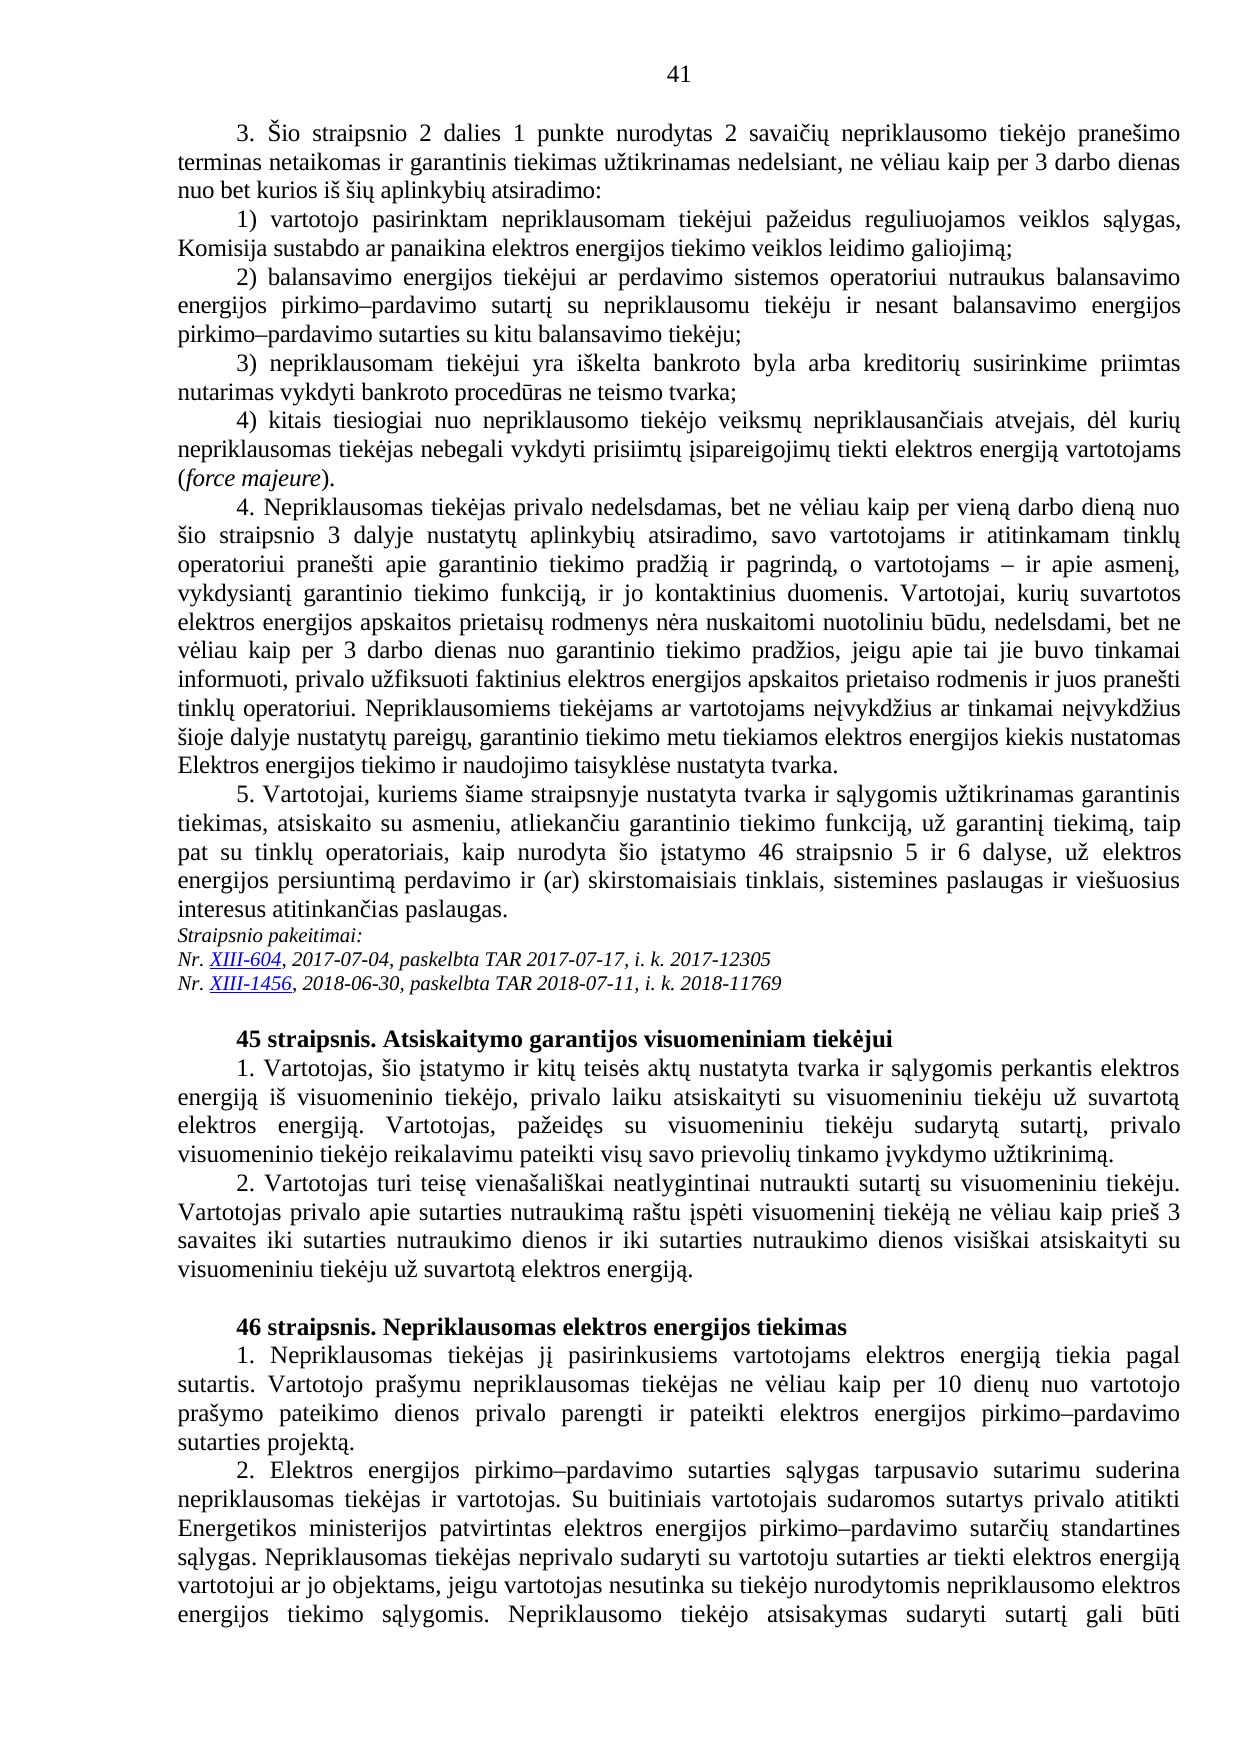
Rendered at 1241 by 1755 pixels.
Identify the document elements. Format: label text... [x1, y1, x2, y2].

text Nr. XIII-604, 2017-07-04, paskelbta TAR 2017-07-17, i. k. 2017-12305 [177, 947, 1181, 971]
text 2. Elektros energijos pirkimo–pardavimo sutarties sąlygas tarpusavio sutarimu suderina nepriklausomas tiekėjas ir vartotojas. Su buitiniais vartotojais sudaromos sutartys privalo atitikti Energetikos ministerijos patvirtintas elektros energijos pirkimo–pardavimo sutarčių standartines sąlygas. Nepriklausomas tiekėjas neprivalo sudaryti su vartotoju sutarties ar tiekti elektros energiją vartotojui ar jo objektams, jeigu vartotojas nesutinka su tiekėjo nurodytomis nepriklausomo elektros energijos tiekimo sąlygomis. Nepriklausomo tiekėjo atsisakymas sudaryti sutartį gali būti [177, 1455, 1181, 1628]
text 1) vartotojo pasirinktam nepriklausomam tiekėjui pažeidus reguliuojamos veiklos sąlygas, Komisija sustabdo ar panaikina elektros energijos tiekimo veiklos leidimo galiojimą; [177, 204, 1181, 262]
text Straipsnio pakeitimai: [177, 923, 1181, 947]
text 4) kitais tiesiogiai nuo nepriklausomo tiekėjo veiksmų nepriklausančiais atvejais, dėl kurių nepriklausomas tiekėjas nebegali vykdyti prisiimtų įsipareigojimų tiekti elektros energiją vartotojams (force majeure). [177, 406, 1181, 492]
text 4. Nepriklausomas tiekėjas privalo nedelsdamas, bet ne vėliau kaip per vieną darbo dieną nuo šio straipsnio 3 dalyje nustatytų aplinkybių atsiradimo, savo vartotojams ir atitinkamam tinklų operatoriui pranešti apie garantinio tiekimo pradžią ir pagrindą, o vartotojams – ir apie asmenį, vykdysiantį garantinio tiekimo funkciją, ir jo kontaktinius duomenis. Vartotojai, kurių suvartotos elektros energijos apskaitos prietaisų rodmenys nėra nuskaitomi nuotoliniu būdu, nedelsdami, bet ne vėliau kaip per 3 darbo dienas nuo garantinio tiekimo pradžios, jeigu apie tai jie buvo tinkamai informuoti, privalo užfiksuoti faktinius elektros energijos apskaitos prietaiso rodmenis ir juos pranešti tinklų operatoriui. Nepriklausomiems tiekėjams ar vartotojams neįvykdžius ar tinkamai neįvykdžius šioje dalyje nustatytų pareigų, garantinio tiekimo metu tiekiamos elektros energijos kiekis nustatomas Elektros energijos tiekimo ir naudojimo taisyklėse nustatyta tvarka. [177, 492, 1181, 779]
text 2) balansavimo energijos tiekėjui ar perdavimo sistemos operatoriui nutraukus balansavimo energijos pirkimo–pardavimo sutartį su nepriklausomu tiekėju ir nesant balansavimo energijos pirkimo–pardavimo sutarties su kitu balansavimo tiekėju; [177, 262, 1181, 348]
text 5. Vartotojai, kuriems šiame straipsnyje nustatyta tvarka ir sąlygomis užtikrinamas garantinis tiekimas, atsiskaito su asmeniu, atliekančiu garantinio tiekimo funkciją, už garantinį tiekimą, taip pat su tinklų operatoriais, kaip nurodyta šio įstatymo 46 straipsnio 5 ir 6 dalyse, už elektros energijos persiuntimą perdavimo ir (ar) skirstomaisiais tinklais, sistemines paslaugas ir viešuosius interesus atitinkančias paslaugas. [177, 779, 1181, 923]
text 46 straipsnis. Nepriklausomas elektros energijos tiekimas [177, 1312, 1181, 1340]
text 2. Vartotojas turi teisę vienašališkai neatlygintinai nutraukti sutartį su visuomeniniu tiekėju. Vartotojas privalo apie sutarties nutraukimą raštu įspėti visuomeninį tiekėją ne vėliau kaip prieš 3 savaites iki sutarties nutraukimo dienos ir iki sutarties nutraukimo dienos visiškai atsiskaityti su visuomeniniu tiekėju už suvartotą elektros energiją. [177, 1168, 1181, 1283]
text 1. Nepriklausomas tiekėjas jį pasirinkusiems vartotojams elektros energiją tiekia pagal sutartis. Vartotojo prašymu nepriklausomas tiekėjas ne vėliau kaip per 10 dienų nuo vartotojo prašymo pateikimo dienos privalo parengti ir pateikti elektros energijos pirkimo–pardavimo sutarties projektą. [177, 1340, 1181, 1455]
text Nr. XIII-1456, 2018-06-30, paskelbta TAR 2018-07-11, i. k. 2018-11769 [177, 971, 1181, 995]
text 3. Šio straipsnio 2 dalies 1 punkte nurodytas 2 savaičių nepriklausomo tiekėjo pranešimo terminas netaikomas ir garantinis tiekimas užtikrinamas nedelsiant, ne vėliau kaip per 3 darbo dienas nuo bet kurios iš šių aplinkybių atsiradimo: [177, 118, 1181, 204]
text 3) nepriklausomam tiekėjui yra iškelta bankroto byla arba kreditorių susirinkime priimtas nutarimas vykdyti bankroto procedūras ne teismo tvarka; [177, 348, 1181, 406]
text 1. Vartotojas, šio įstatymo ir kitų teisės aktų nustatyta tvarka ir sąlygomis perkantis elektros energiją iš visuomeninio tiekėjo, privalo laiku atsiskaityti su visuomeniniu tiekėju už suvartotą elektros energiją. Vartotojas, pažeidęs su visuomeniniu tiekėju sudarytą sutartį, privalo visuomeninio tiekėjo reikalavimu pateikti visų savo prievolių tinkamo įvykdymo užtikrinimą. [177, 1053, 1181, 1168]
text 45 straipsnis. Atsiskaitymo garantijos visuomeniniam tiekėjui [177, 1024, 1181, 1053]
